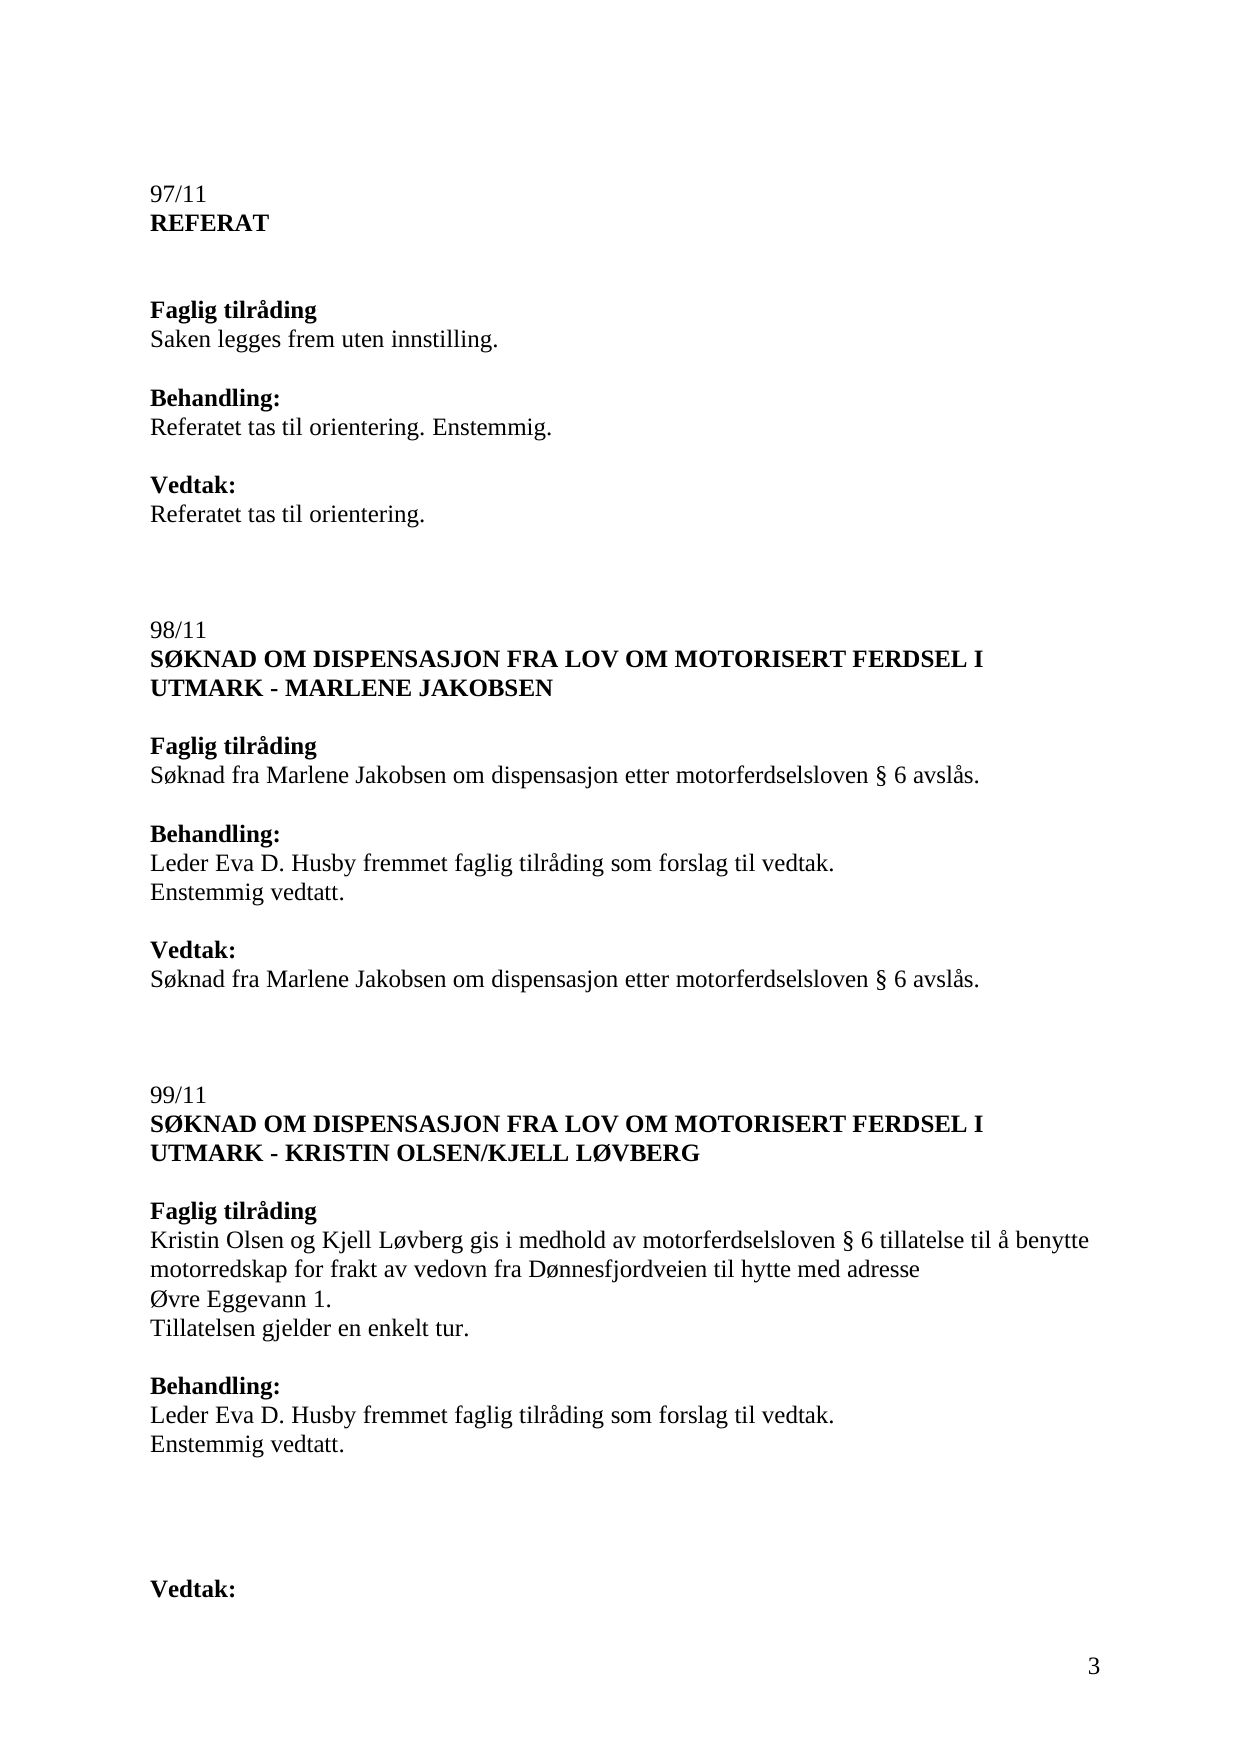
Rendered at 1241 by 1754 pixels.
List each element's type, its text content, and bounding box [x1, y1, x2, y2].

text Leder Eva D. Husby fremmet faglig tilråding som forslag til vedtak. [150, 847, 1100, 877]
text Leder Eva D. Husby fremmet faglig tilråding som forslag til vedtak. [150, 1400, 1100, 1429]
text Referatet tas til orientering. [150, 499, 1100, 528]
text Søknad fra Marlene Jakobsen om dispensasjon etter motorferdselsloven § 6 avslås. [150, 760, 1100, 789]
text Behandling: [150, 382, 1100, 412]
text Behandling: [150, 818, 1100, 847]
text Behandling: [150, 1371, 1100, 1400]
text 98/11 [150, 615, 1100, 644]
text Faglig tilråding [150, 1196, 1100, 1225]
text Vedtak: [150, 470, 1100, 499]
text Enstemmig vedtatt. [150, 877, 1100, 906]
text Faglig tilråding [150, 295, 1100, 324]
text REFERAT [150, 208, 1100, 237]
text 99/11 [150, 1080, 1100, 1109]
text Øvre Eggevann 1. [150, 1283, 1100, 1312]
text 97/11 [150, 179, 1100, 208]
text SØKNAD OM DISPENSASJON FRA LOV OM MOTORISERT FERDSEL I UTMARK - MARLENE JAKOBSEN [150, 644, 1100, 702]
text Vedtak: [150, 1574, 1100, 1603]
text Tillatelsen gjelder en enkelt tur. [150, 1312, 1100, 1342]
text SØKNAD OM DISPENSASJON FRA LOV OM MOTORISERT FERDSEL I UTMARK - KRISTIN OLSEN/KJELL LØVBERG [150, 1109, 1100, 1167]
text Vedtak: [150, 935, 1100, 964]
text Enstemmig vedtatt. [150, 1429, 1100, 1458]
text Saken legges frem uten innstilling. [150, 324, 1100, 353]
text Kristin Olsen og Kjell Løvberg gis i medhold av motorferdselsloven § 6 tillatelse til å benytte motorredskap for frakt av vedovn fra Dønnesfjordveien til hytte med adresse [150, 1225, 1100, 1283]
text Faglig tilråding [150, 731, 1100, 760]
text Søknad fra Marlene Jakobsen om dispensasjon etter motorferdselsloven § 6 avslås. [150, 964, 1100, 993]
text Referatet tas til orientering. Enstemmig. [150, 412, 1100, 441]
